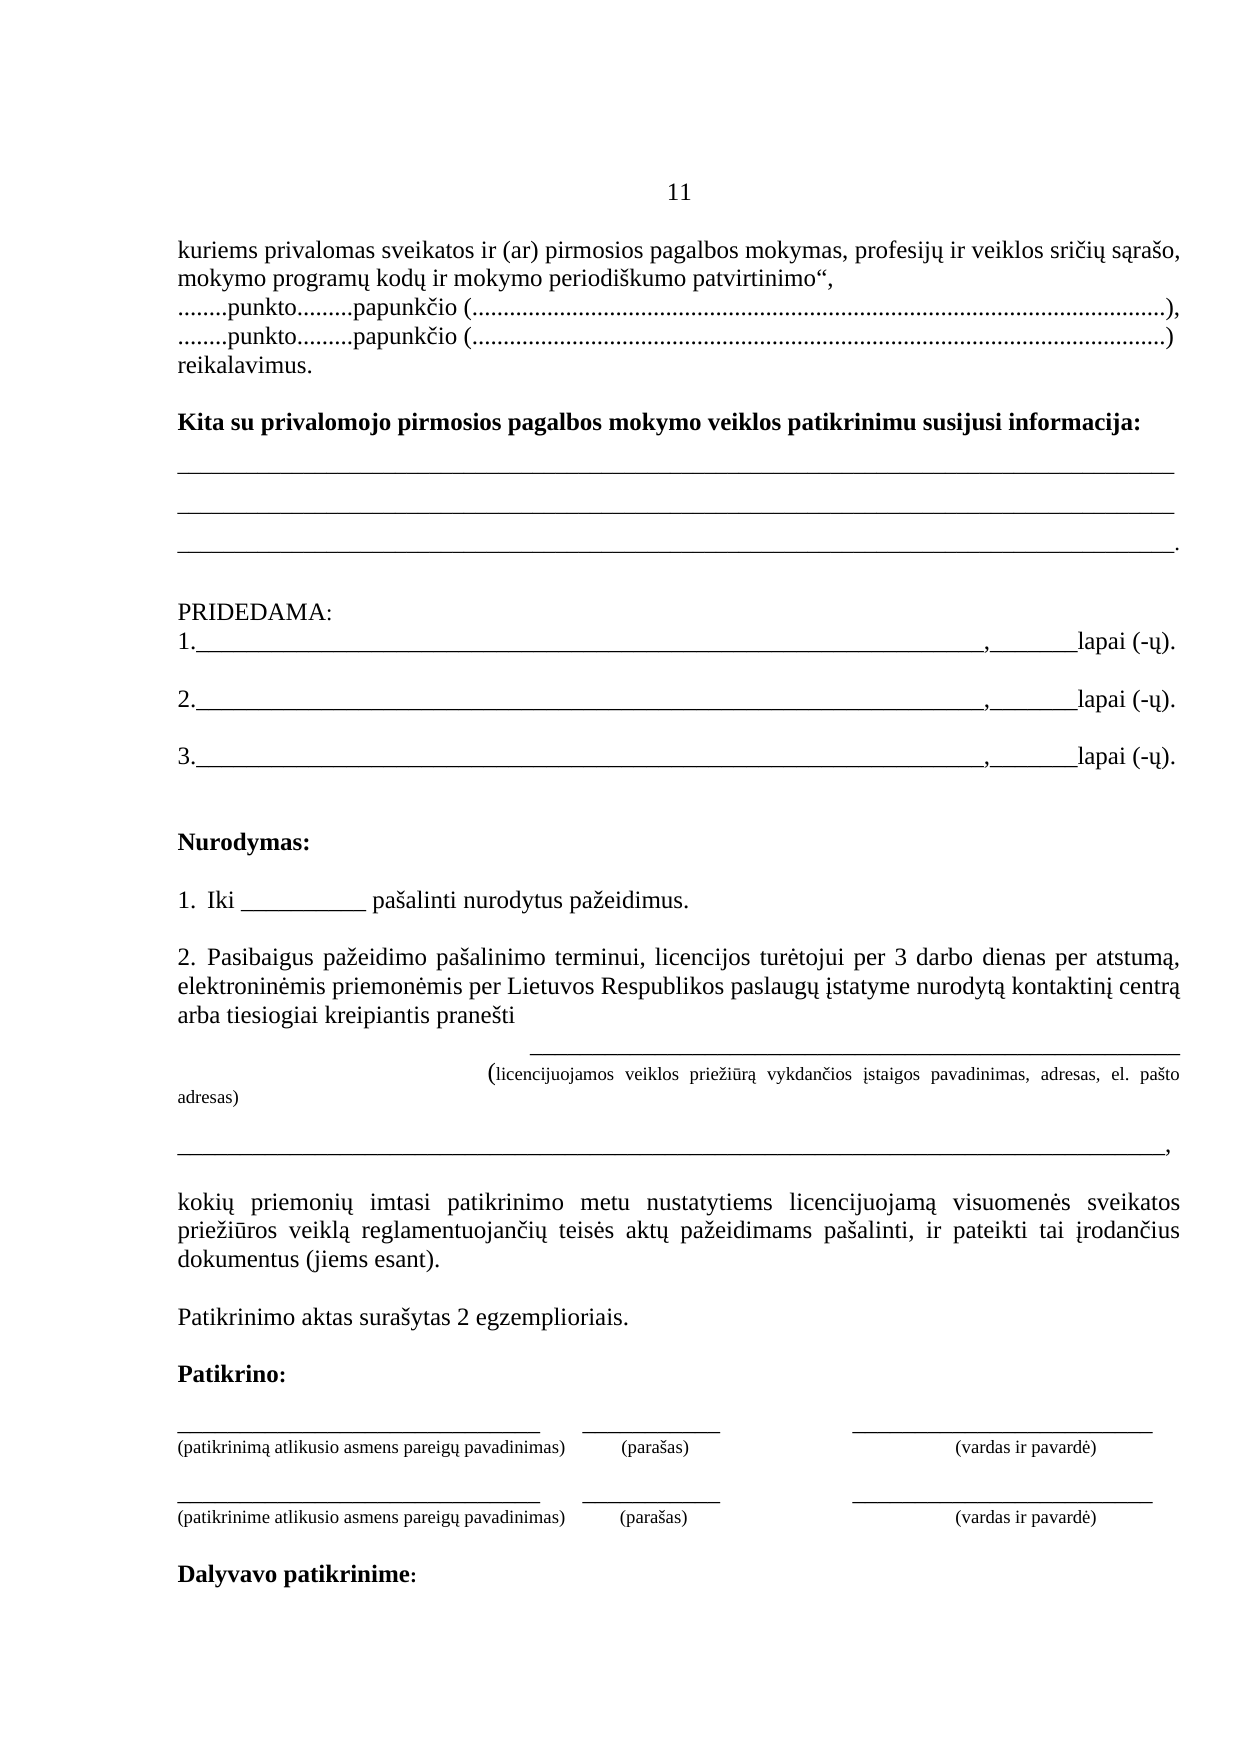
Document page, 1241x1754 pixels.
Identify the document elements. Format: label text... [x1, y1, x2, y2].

text kuriems privalomas sveikatos ir (ar) pirmosios pagalbos mokymas, profesijų ir veiklos sričių sąrašo, mokymo programų kodų ir mokymo periodiškumo patvirtinimo“, [177, 235, 1181, 292]
text _____________________________ ___________ ________________________ [177, 1407, 1181, 1436]
text ____________________________________________________ [207, 1029, 1181, 1057]
text Dalyvavo patikrinime: [177, 1559, 1181, 1588]
text PRIDEDAMA: [177, 597, 1181, 626]
text 3._______________________________________________________________,_______lapai (-ų). [177, 741, 1181, 770]
text 2._______________________________________________________________,_______lapai (-ų). [177, 684, 1181, 712]
text ........punkto.........papunkčio (...............................................................................................................), [177, 292, 1181, 321]
text kokių priemonių imtasi patikrinimo metu nustatytiems licencijuojamą visuomenės sveikatos priežiūros veiklą reglamentuojančių teisės aktų pažeidimams pašalinti, ir pateikti tai įrodančius dokumentus (jiems esant). [177, 1187, 1181, 1273]
text (licencijuojamos veiklos priežiūrą vykdančios įstaigos pavadinimas, adresas, el. pašto adresas) [177, 1057, 1181, 1108]
text Patikrino: [177, 1359, 1181, 1388]
text 1. Iki __________ pašalinti nurodytus pažeidimus. [177, 885, 1181, 914]
text 1._______________________________________________________________,_______lapai (-ų). [177, 626, 1181, 655]
text _____________________________ ___________ ________________________ [177, 1477, 1181, 1506]
text 2. Pasibaigus pažeidimo pašalinimo terminui, licencijos turėtojui per 3 darbo dienas per atstumą, elektroninėmis priemonėmis per Lietuvos Respublikos paslaugų įstatyme nurodytą kontaktinį centrą arba tiesiogiai kreipiantis pranešti [177, 942, 1181, 1029]
text _______________________________________________________________________________, [177, 1129, 1181, 1158]
text Nurodymas: [177, 827, 1181, 856]
text _____________________________________________________________________________________________________________________________________________________________________________________________________________________________________________________________________. [177, 450, 1181, 556]
text Kita su privalomojo pirmosios pagalbos mokymo veiklos patikrinimu susijusi informacija: [177, 407, 1181, 436]
text reikalavimus. [177, 350, 1181, 378]
text Patikrinimo aktas surašytas 2 egzemplioriais. [177, 1302, 1181, 1331]
text ........punkto.........papunkčio (...............................................................................................................) [177, 321, 1181, 350]
text (patikrinimą atlikusio asmens pareigų pavadinimas) (parašas) (vardas ir pavardė) [177, 1436, 1181, 1458]
text (patikrinime atlikusio asmens pareigų pavadinimas) (parašas) (vardas ir pavardė) [177, 1506, 1181, 1527]
